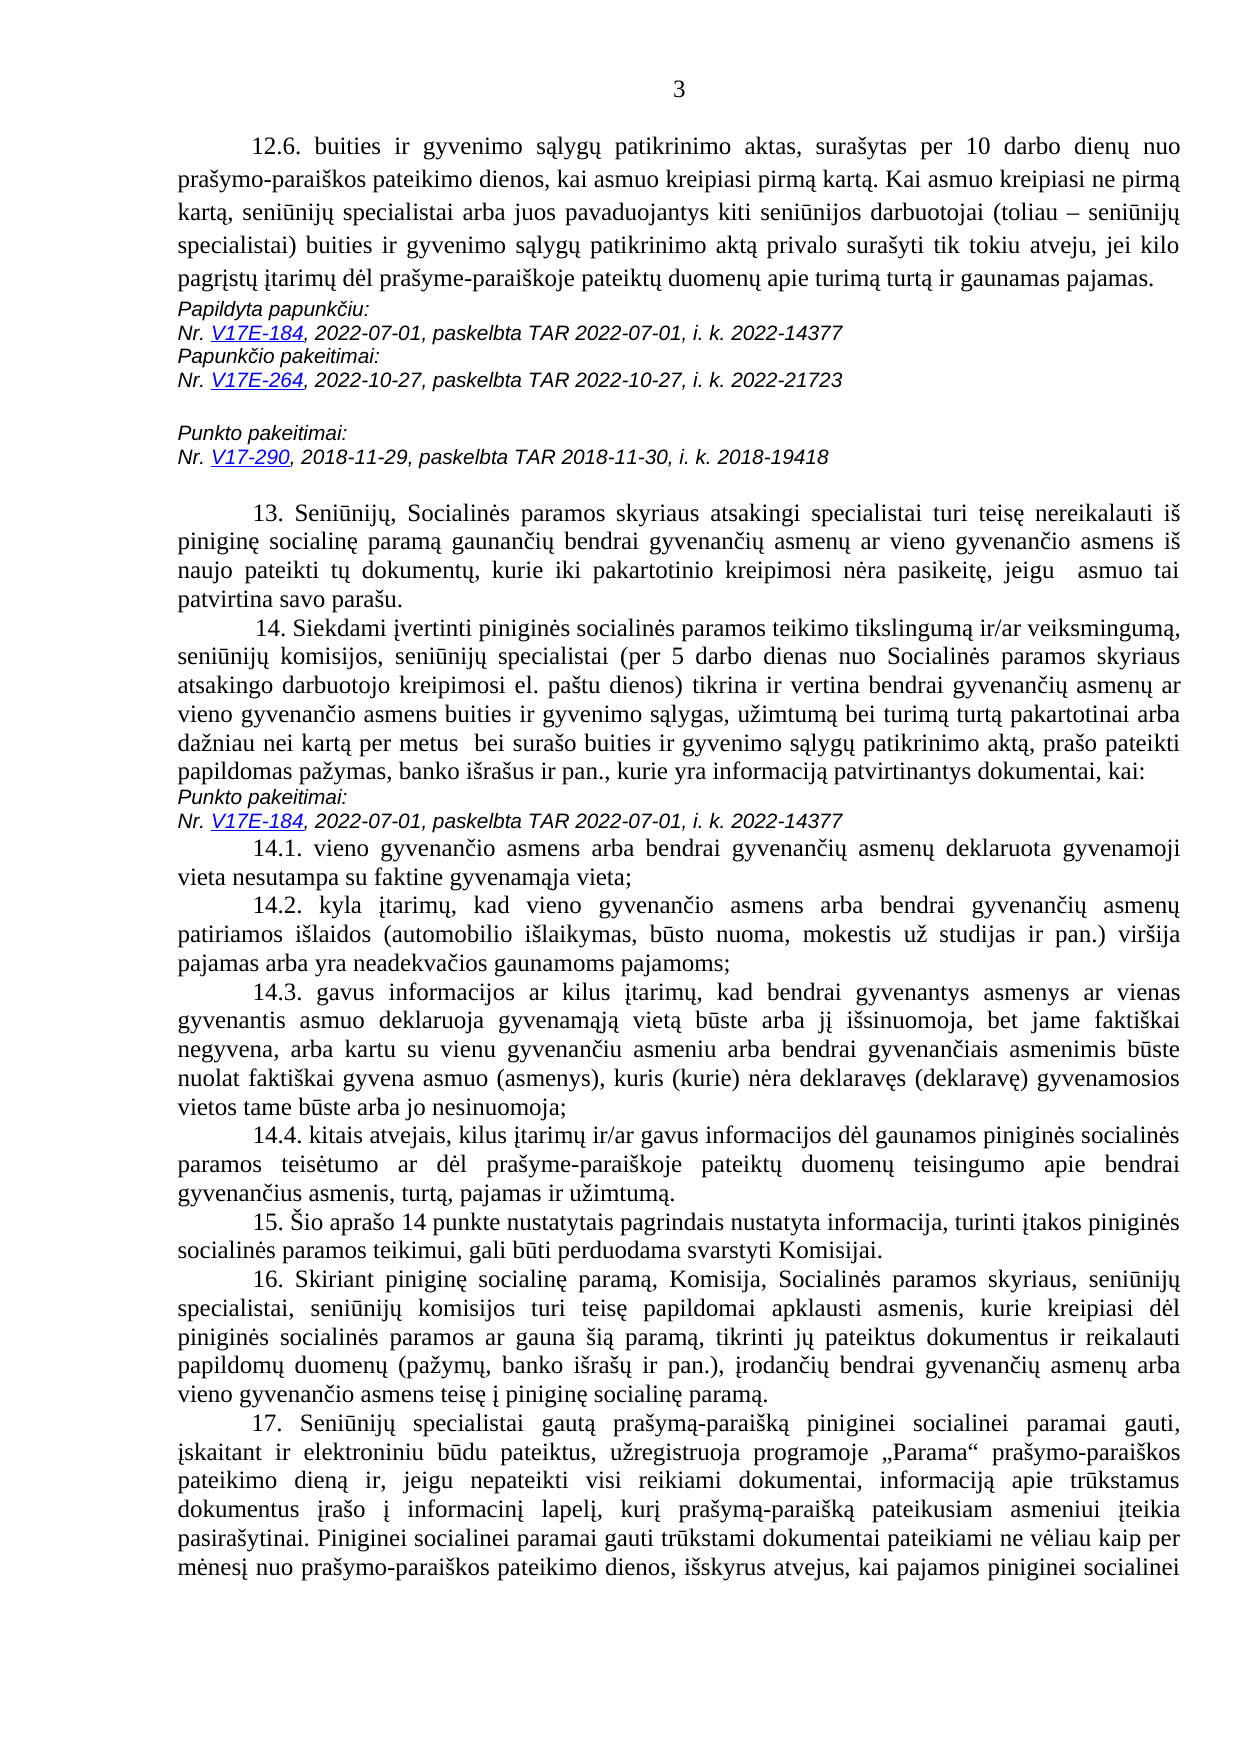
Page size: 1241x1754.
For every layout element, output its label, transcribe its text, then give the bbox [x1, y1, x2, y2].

text 15. Šio aprašo 14 punkte nustatytais pagrindais nustatyta informacija, turinti įtakos piniginės socialinės paramos teikimui, gali būti perduodama svarstyti Komisijai. [177, 1207, 1181, 1264]
text Nr. V17E-184, 2022-07-01, paskelbta TAR 2022-07-01, i. k. 2022-14377 [177, 809, 1181, 833]
text Nr. V17E-264, 2022-10-27, paskelbta TAR 2022-10-27, i. k. 2022-21723 [177, 368, 1181, 392]
text Punkto pakeitimai: [177, 421, 1181, 445]
text 14.1. vieno gyvenančio asmens arba bendrai gyvenančių asmenų deklaruota gyvenamoji vieta nesutampa su faktine gyvenamąja vieta; [177, 833, 1181, 891]
text 14.3. gavus informacijos ar kilus įtarimų, kad bendrai gyvenantys asmenys ar vienas gyvenantis asmuo deklaruoja gyvenamąją vietą būste arba jį išsinuomoja, bet jame faktiškai negyvena, arba kartu su vienu gyvenančiu asmeniu arba bendrai gyvenančiais asmenimis būste nuolat faktiškai gyvena asmuo (asmenys), kuris (kurie) nėra deklaravęs (deklaravę) gyvenamosios vietos tame būste arba jo nesinuomoja; [177, 977, 1181, 1121]
text Papildyta papunkčiu: [177, 296, 1181, 320]
text 16. Skiriant piniginę socialinę paramą, Komisija, Socialinės paramos skyriaus, seniūnijų specialistai, seniūnijų komisijos turi teisę papildomai apklausti asmenis, kurie kreipiasi dėl piniginės socialinės paramos ar gauna šią paramą, tikrinti jų pateiktus dokumentus ir reikalauti papildomų duomenų (pažymų, banko išrašų ir pan.), įrodančių bendrai gyvenančių asmenų arba vieno gyvenančio asmens teisę į piniginę socialinę paramą. [177, 1264, 1181, 1408]
text 12.6. buities ir gyvenimo sąlygų patikrinimo aktas, surašytas per 10 darbo dienų nuo prašymo-paraiškos pateikimo dienos, kai asmuo kreipiasi pirmą kartą. Kai asmuo kreipiasi ne pirmą kartą, seniūnijų specialistai arba juos pavaduojantys kiti seniūnijos darbuotojai (toliau – seniūnijų specialistai) buities ir gyvenimo sąlygų patikrinimo aktą privalo surašyti tik tokiu atveju, jei kilo pagrįstų įtarimų dėl prašyme-paraiškoje pateiktų duomenų apie turimą turtą ir gaunamas pajamas. [177, 131, 1181, 292]
text Punkto pakeitimai: [177, 785, 1181, 809]
text 17. Seniūnijų specialistai gautą prašymą-paraišką piniginei socialinei paramai gauti, įskaitant ir elektroniniu būdu pateiktus, užregistruoja programoje „Parama“ prašymo-paraiškos pateikimo dieną ir, jeigu nepateikti visi reikiami dokumentai, informaciją apie trūkstamus dokumentus įrašo į informacinį lapelį, kurį prašymą-paraišką pateikusiam asmeniui įteikia pasirašytinai. Piniginei socialinei paramai gauti trūkstami dokumentai pateikiami ne vėliau kaip per mėnesį nuo prašymo-paraiškos pateikimo dienos, išskyrus atvejus, kai pajamos piniginei socialinei [177, 1408, 1181, 1581]
text 13. Seniūnijų, Socialinės paramos skyriaus atsakingi specialistai turi teisę nereikalauti iš piniginę socialinę paramą gaunančių bendrai gyvenančių asmenų ar vieno gyvenančio asmens iš naujo pateikti tų dokumentų, kurie iki pakartotinio kreipimosi nėra pasikeitę, jeigu asmuo tai patvirtina savo parašu. [177, 498, 1181, 613]
text Papunkčio pakeitimai: [177, 344, 1181, 368]
text Nr. V17-290, 2018-11-29, paskelbta TAR 2018-11-30, i. k. 2018-19418 [177, 445, 1181, 469]
text 14. Siekdami įvertinti piniginės socialinės paramos teikimo tikslingumą ir/ar veiksmingumą, seniūnijų komisijos, seniūnijų specialistai (per 5 darbo dienas nuo Socialinės paramos skyriaus atsakingo darbuotojo kreipimosi el. paštu dienos) tikrina ir vertina bendrai gyvenančių asmenų ar vieno gyvenančio asmens buities ir gyvenimo sąlygas, užimtumą bei turimą turtą pakartotinai arba dažniau nei kartą per metus bei surašo buities ir gyvenimo sąlygų patikrinimo aktą, prašo pateikti papildomas pažymas, banko išrašus ir pan., kurie yra informaciją patvirtinantys dokumentai, kai: [177, 613, 1181, 785]
text 14.2. kyla įtarimų, kad vieno gyvenančio asmens arba bendrai gyvenančių asmenų patiriamos išlaidos (automobilio išlaikymas, būsto nuoma, mokestis už studijas ir pan.) viršija pajamas arba yra neadekvačios gaunamoms pajamoms; [177, 891, 1181, 977]
text 14.4. kitais atvejais, kilus įtarimų ir/ar gavus informacijos dėl gaunamos piniginės socialinės paramos teisėtumo ar dėl prašyme-paraiškoje pateiktų duomenų teisingumo apie bendrai gyvenančius asmenis, turtą, pajamas ir užimtumą. [177, 1121, 1181, 1207]
text Nr. V17E-184, 2022-07-01, paskelbta TAR 2022-07-01, i. k. 2022-14377 [177, 320, 1181, 344]
